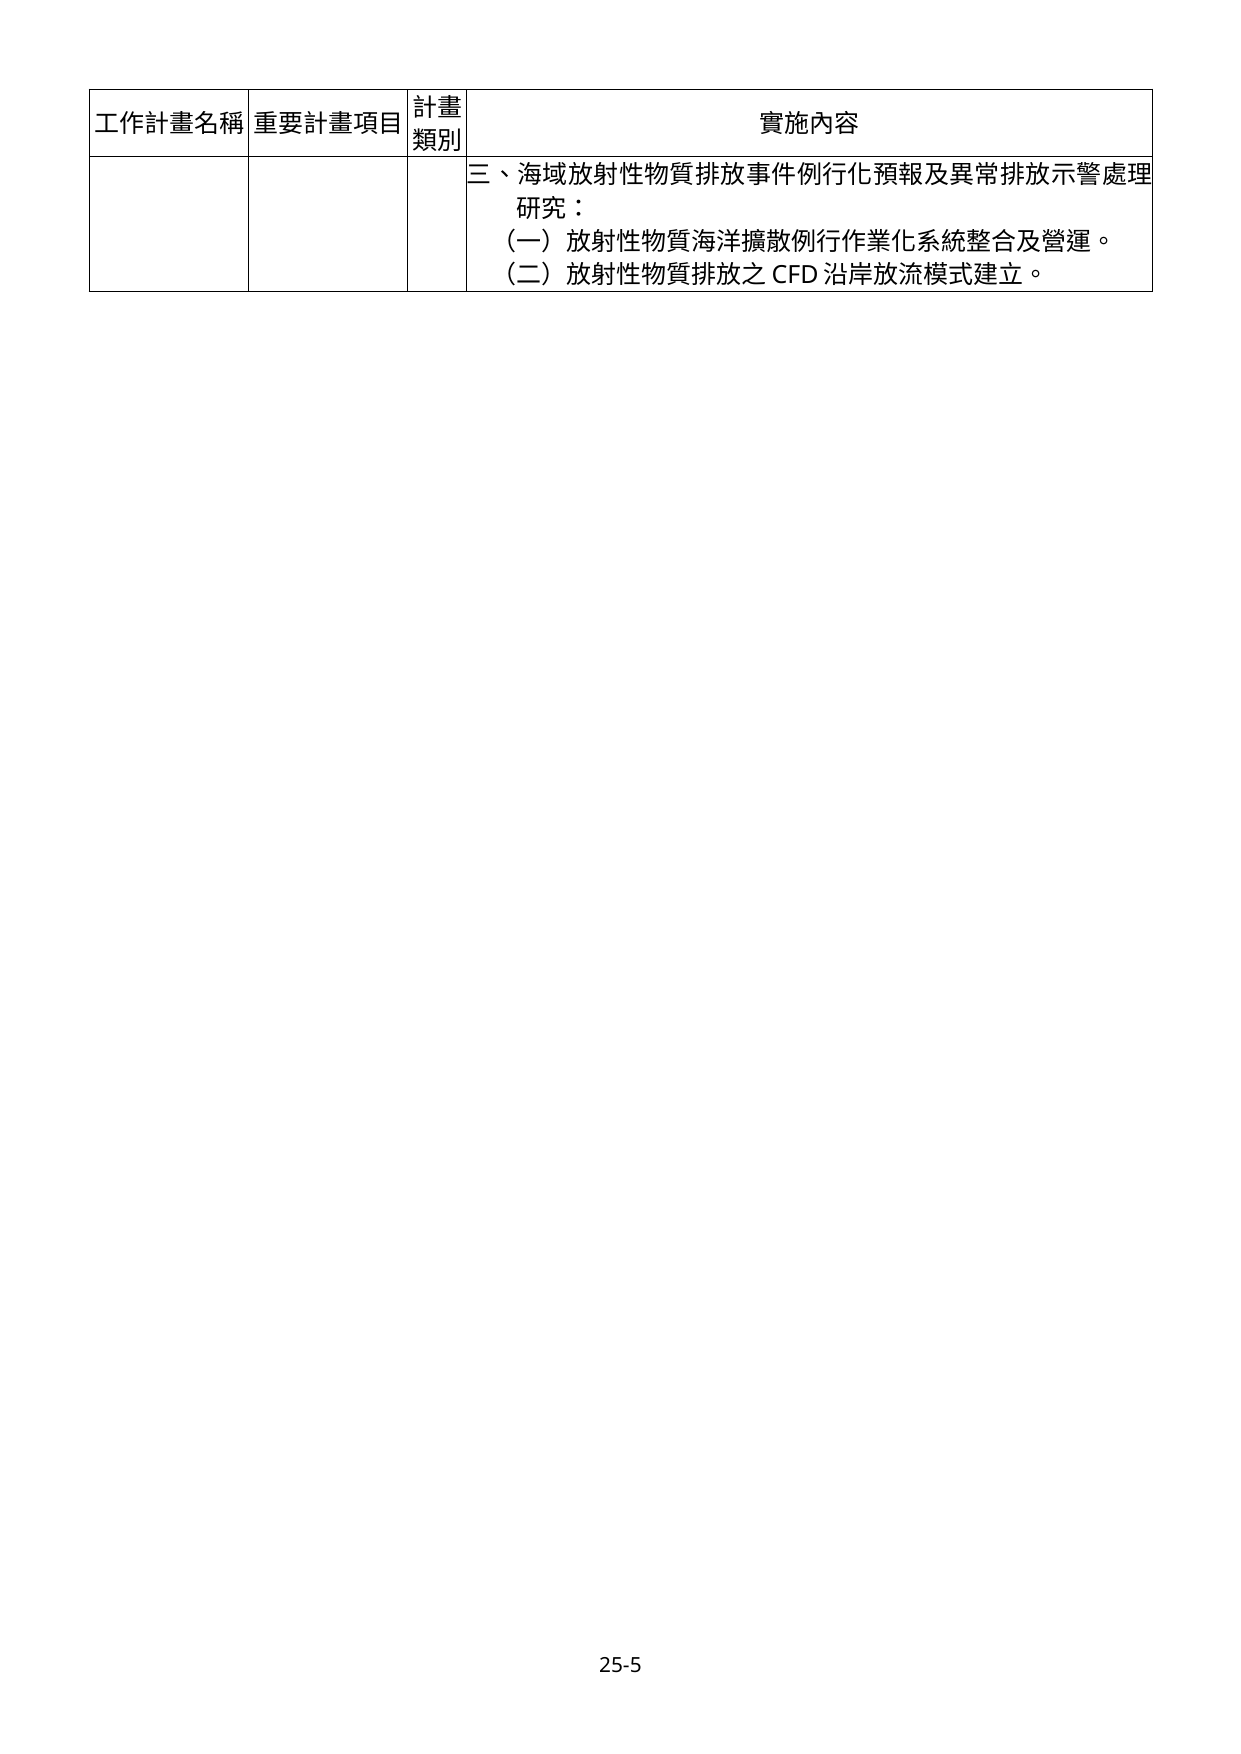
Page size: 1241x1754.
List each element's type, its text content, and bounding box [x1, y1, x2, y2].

table_cell [249, 157, 407, 291]
table_header 實施內容 [467, 90, 1152, 156]
table_cell [408, 157, 466, 291]
table_header 計畫類別 [408, 90, 466, 156]
table_header 重要計畫項目 [249, 90, 407, 156]
table_header 工作計畫名稱 [90, 90, 248, 156]
table_cell 三、海域放射性物質排放事件例行化預報及異常排放示警處理研究： （一）放射性物質海洋擴散例行作業化系統整合及營運。 （二）放射性物質排放之CFD沿岸放流模式建立。 [467, 157, 1152, 291]
